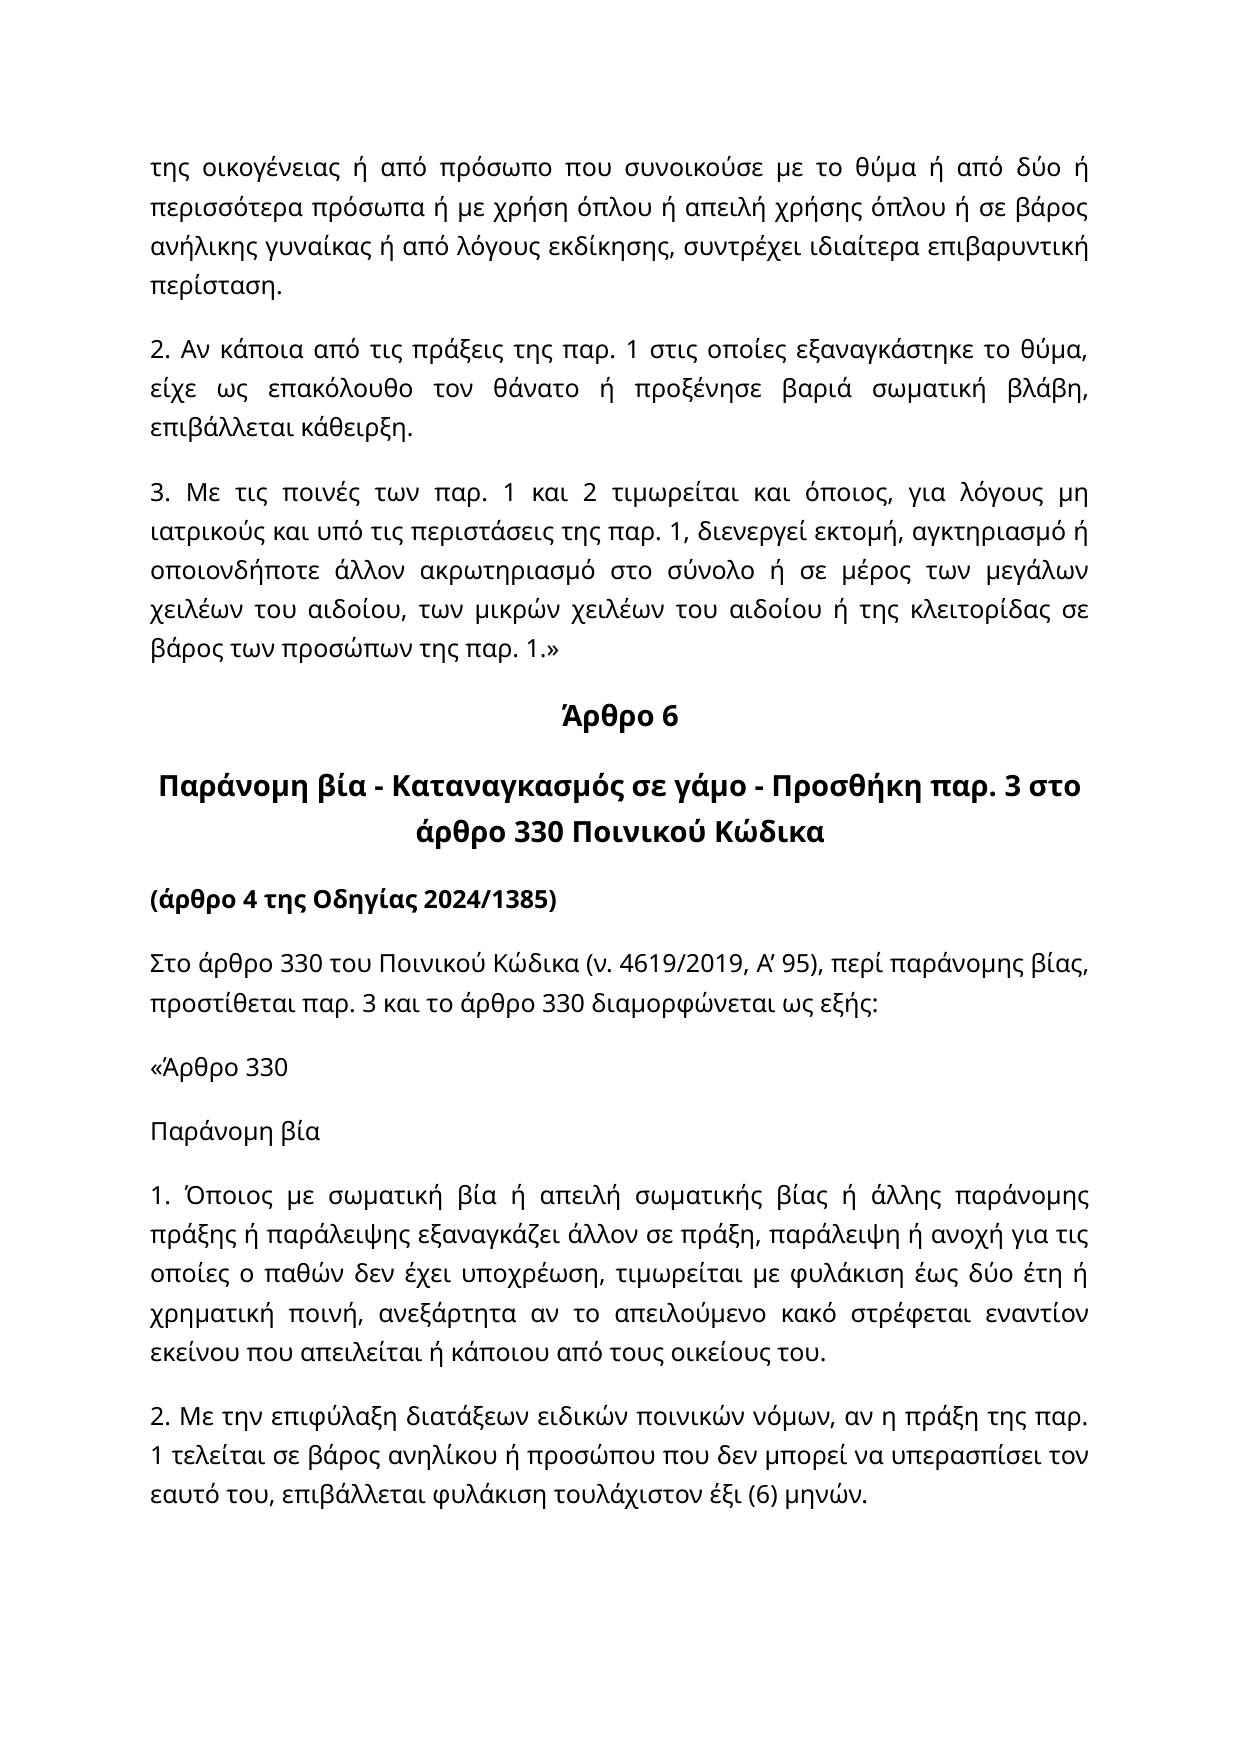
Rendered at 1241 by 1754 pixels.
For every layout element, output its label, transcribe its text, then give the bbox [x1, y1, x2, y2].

text 2. Αν κάποια από τις πράξεις της παρ. 1 στις οποίες εξαναγκάστηκε το θύμα, είχε ως επακόλουθο τον θάνατο ή προξένησε βαριά σωματική βλάβη, επιβάλλεται κάθειρξη. [150, 332, 1090, 444]
text 1. Όποιος με σωματική βία ή απειλή σωματικής βίας ή άλλης παράνομης πράξης ή παράλειψης εξαναγκάζει άλλον σε πράξη, παράλειψη ή ανοχή για τις οποίες ο παθών δεν έχει υποχρέωση, τιμωρείται με φυλάκιση έως δύο έτη ή χρηματική ποινή, ανεξάρτητα αν το απειλούμενο κακό στρέφεται εναντίον εκείνου που απειλείται ή κάποιου από τους οικείους του. [150, 1178, 1090, 1368]
subtitle Άρθρο 6 [150, 695, 1090, 735]
text «Άρθρο 330 [150, 1049, 1090, 1083]
text της οικογένειας ή από πρόσωπο που συνοικούσε με το θύμα ή από δύο ή περισσότερα πρόσωπα ή με χρήση όπλου ή απειλή χρήσης όπλου ή σε βάρος ανήλικης γυναίκας ή από λόγους εκδίκησης, συντρέχει ιδιαίτερα επιβαρυντική περίσταση. [150, 150, 1090, 302]
text Παράνομη βία [150, 1113, 1090, 1148]
text Στο άρθρο 330 του Ποινικού Κώδικα (ν. 4619/2019, Α’ 95), περί παράνομης βίας, προστίθεται παρ. 3 και το άρθρο 330 διαμορφώνεται ως εξής: [150, 946, 1090, 1019]
text 3. Με τις ποινές των παρ. 1 και 2 τιμωρείται και όποιος, για λόγους μη ιατρικούς και υπό τις περιστάσεις της παρ. 1, διενεργεί εκτομή, αγκτηριασμό ή οποιονδήποτε άλλον ακρωτηριασμό στο σύνολο ή σε μέρος των μεγάλων χειλέων του αιδοίου, των μικρών χειλέων του αιδοίου ή της κλειτορίδας σε βάρος των προσώπων της παρ. 1.» [150, 474, 1090, 665]
text 2. Με την επιφύλαξη διατάξεων ειδικών ποινικών νόμων, αν η πράξη της παρ. 1 τελείται σε βάρος ανηλίκου ή προσώπου που δεν μπορεί να υπερασπίσει τον εαυτό του, επιβάλλεται φυλάκιση τουλάχιστον έξι (6) μηνών. [150, 1398, 1090, 1511]
subtitle Παράνομη βία - Καταναγκασμός σε γάμο - Προσθήκη παρ. 3 στο άρθρο 330 Ποινικού Κώδικα [150, 766, 1090, 851]
text (άρθρο 4 της Οδηγίας 2024/1385) [150, 882, 1090, 916]
